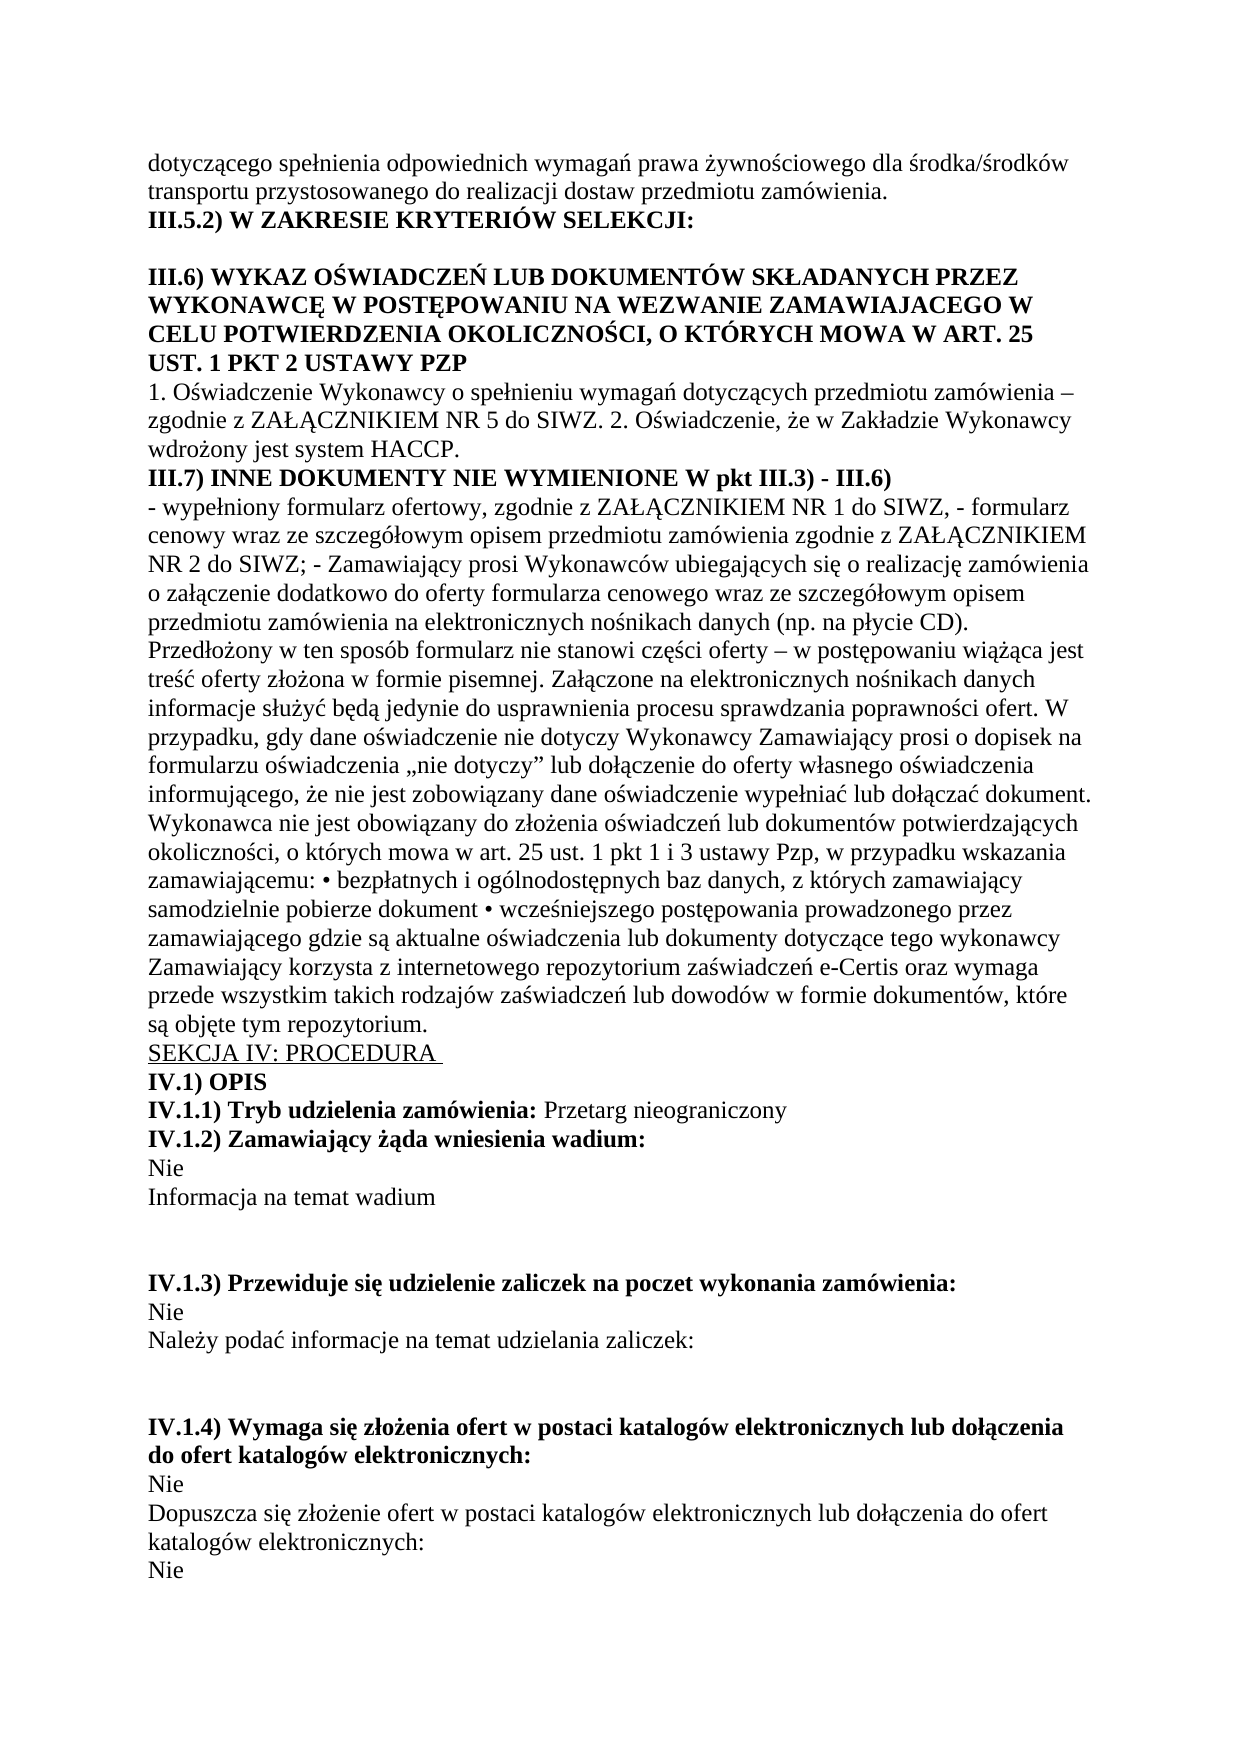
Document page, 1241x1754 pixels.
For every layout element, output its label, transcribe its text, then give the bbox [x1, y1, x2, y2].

text 1. Oświadczenie Wykonawcy o spełnieniu wymagań dotyczących przedmiotu zamówienia – zgodnie z ZAŁĄCZNIKIEM NR 5 do SIWZ. 2. Oświadczenie, że w Zakładzie Wykonawcy wdrożony jest system HACCP. [148, 377, 1093, 463]
text III.7) INNE DOKUMENTY NIE WYMIENIONE W pkt III.3) - III.6) [148, 463, 1093, 492]
text Nie Należy podać informacje na temat udzielania zaliczek: [148, 1297, 1093, 1383]
text Nie Dopuszcza się złożenie ofert w postaci katalogów elektronicznych lub dołączenia do ofert katalogów elektronicznych: Nie [148, 1469, 1093, 1584]
text SEKCJA IV: PROCEDURA [148, 1038, 1093, 1067]
text III.6) WYKAZ OŚWIADCZEŃ LUB DOKUMENTÓW SKŁADANYCH PRZEZ WYKONAWCĘ W POSTĘPOWANIU NA WEZWANIE ZAMAWIAJACEGO W CELU POTWIERDZENIA OKOLICZNOŚCI, O KTÓRYCH MOWA W ART. 25 UST. 1 PKT 2 USTAWY PZP [148, 262, 1093, 377]
text Nie Informacja na temat wadium [148, 1153, 1093, 1239]
text IV.1) OPIS IV.1.1) Tryb udzielenia zamówienia: Przetarg nieograniczony IV.1.2) Zamawiający żąda wniesienia wadium: [148, 1067, 1093, 1153]
text - wypełniony formularz ofertowy, zgodnie z ZAŁĄCZNIKIEM NR 1 do SIWZ, - formularz cenowy wraz ze szczegółowym opisem przedmiotu zamówienia zgodnie z ZAŁĄCZNIKIEM NR 2 do SIWZ; - Zamawiający prosi Wykonawców ubiegających się o realizację zamówienia o załączenie dodatkowo do oferty formularza cenowego wraz ze szczegółowym opisem przedmiotu zamówienia na elektronicznych nośnikach danych (np. na płycie CD). Przedłożony w ten sposób formularz nie stanowi części oferty – w postępowaniu wiążąca jest treść oferty złożona w formie pisemnej. Załączone na elektronicznych nośnikach danych informacje służyć będą jedynie do usprawnienia procesu sprawdzania poprawności ofert. W przypadku, gdy dane oświadczenie nie dotyczy Wykonawcy Zamawiający prosi o dopisek na formularzu oświadczenia „nie dotyczy” lub dołączenie do oferty własnego oświadczenia informującego, że nie jest zobowiązany dane oświadczenie wypełniać lub dołączać dokument. Wykonawca nie jest obowiązany do złożenia oświadczeń lub dokumentów potwierdzających okoliczności, o których mowa w art. 25 ust. 1 pkt 1 i 3 ustawy Pzp, w przypadku wskazania zamawiającemu: • bezpłatnych i ogólnodostępnych baz danych, z których zamawiający samodzielnie pobierze dokument • wcześniejszego postępowania prowadzonego przez zamawiającego gdzie są aktualne oświadczenia lub dokumenty dotyczące tego wykonawcy Zamawiający korzysta z internetowego repozytorium zaświadczeń e-Certis oraz wymaga przede wszystkim takich rodzajów zaświadczeń lub dowodów w formie dokumentów, które są objęte tym repozytorium. [148, 492, 1093, 1038]
text IV.1.3) Przewiduje się udzielenie zaliczek na poczet wykonania zamówienia: [148, 1239, 1093, 1297]
text dotyczącego spełnienia odpowiednich wymagań prawa żywnościowego dla środka/środków transportu przystosowanego do realizacji dostaw przedmiotu zamówienia. III.5.2) W ZAKRESIE KRYTERIÓW SELEKCJI: [148, 148, 1093, 262]
text IV.1.4) Wymaga się złożenia ofert w postaci katalogów elektronicznych lub dołączenia do ofert katalogów elektronicznych: [148, 1383, 1093, 1469]
